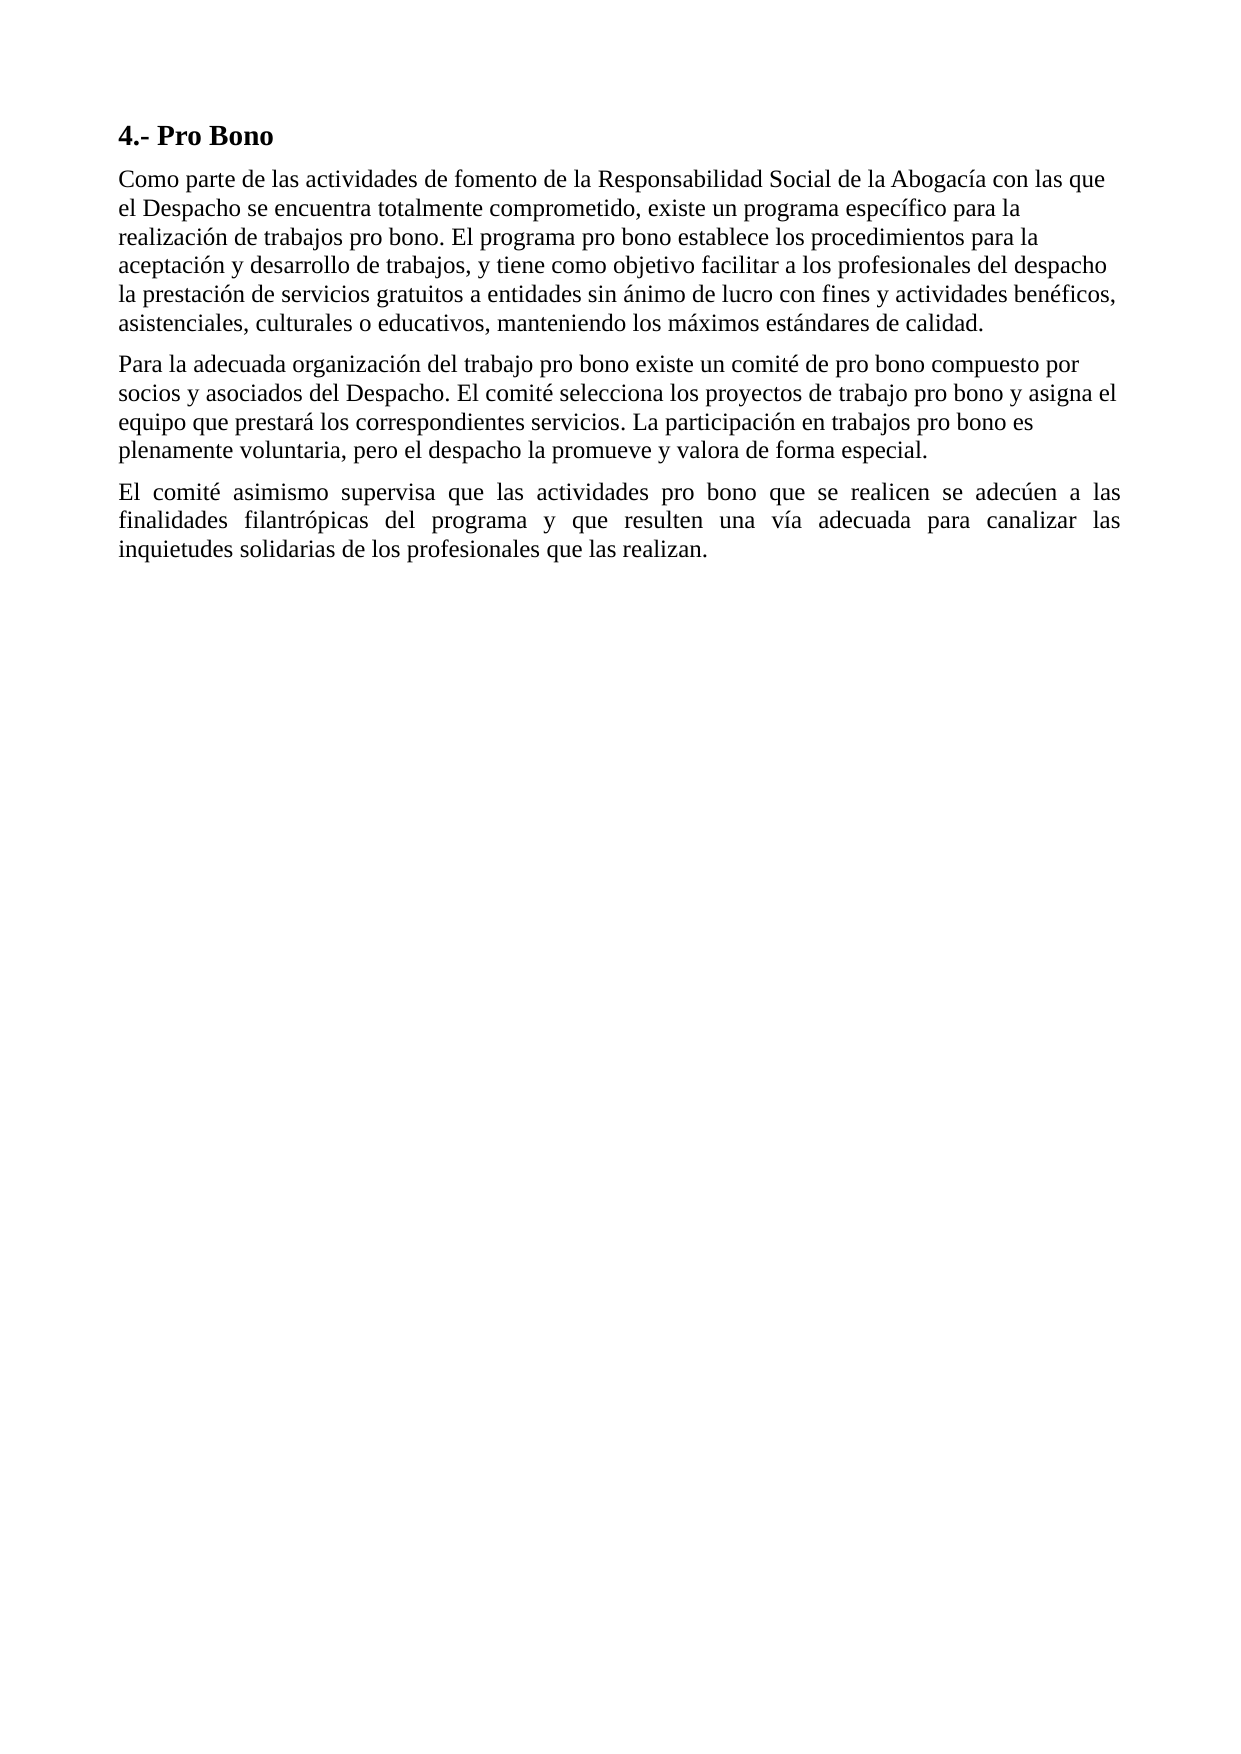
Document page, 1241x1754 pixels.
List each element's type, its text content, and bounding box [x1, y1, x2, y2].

subtitle 4.- Pro Bono [118, 118, 1122, 152]
text Como parte de las actividades de fomento de la Responsabilidad Social de la Abogacía con las que el Despacho se encuentra totalmente comprometido, existe un programa específico para la realización de trabajos pro bono. El programa pro bono establece los procedimientos para la aceptación y desarrollo de trabajos, y tiene como objetivo facilitar a los profesionales del despacho la prestación de servicios gratuitos a entidades sin ánimo de lucro con fines y actividades benéficos, asistenciales, culturales o educativos, manteniendo los máximos estándares de calidad. [118, 164, 1122, 337]
text El comité asimismo supervisa que las actividades pro bono que se realicen se adecúen a las finalidades filantrópicas del programa y que resulten una vía adecuada para canalizar las inquietudes solidarias de los profesionales que las realizan. [118, 477, 1122, 563]
text Para la adecuada organización del trabajo pro bono existe un comité de pro bono compuesto por socios y asociados del Despacho. El comité selecciona los proyectos de trabajo pro bono y asigna el equipo que prestará los correspondientes servicios. La participación en trabajos pro bono es plenamente voluntaria, pero el despacho la promueve y valora de forma especial. [118, 349, 1122, 464]
